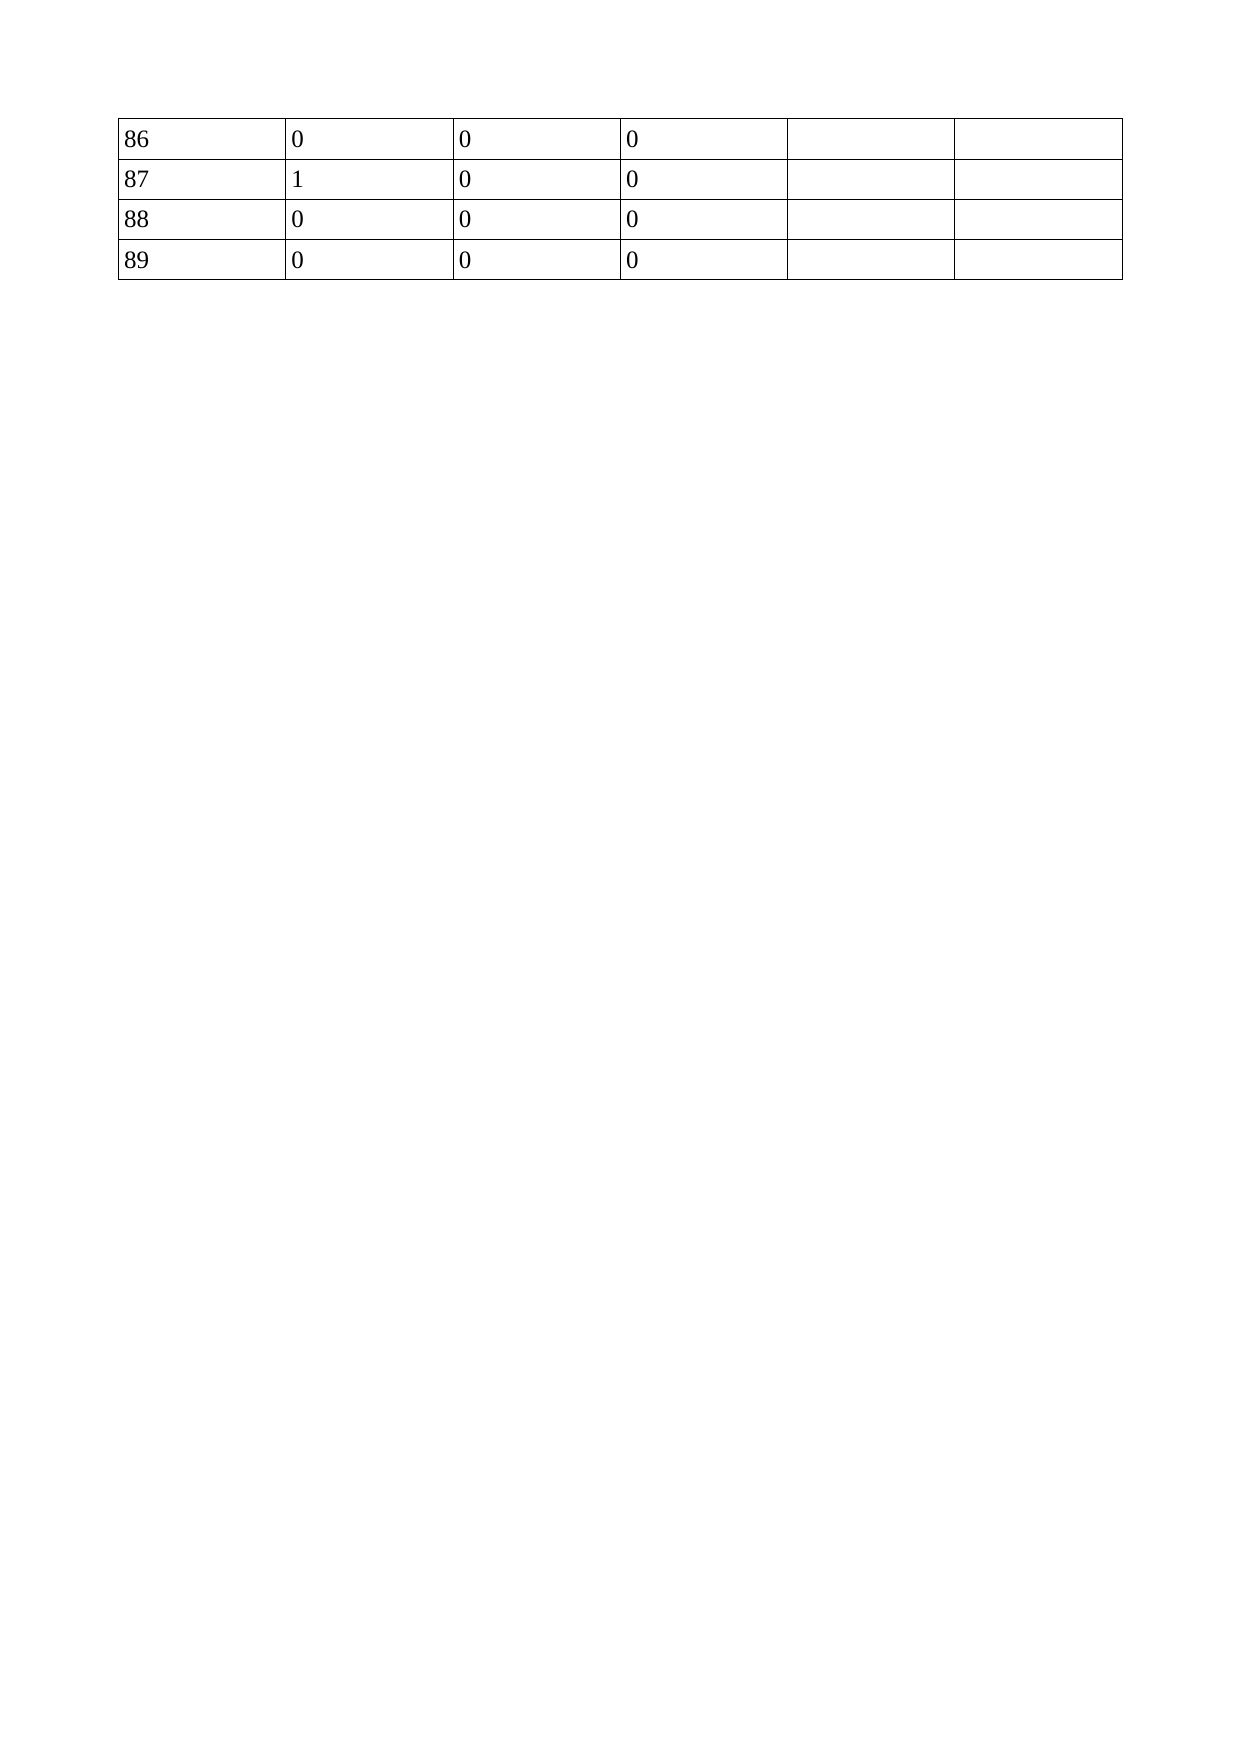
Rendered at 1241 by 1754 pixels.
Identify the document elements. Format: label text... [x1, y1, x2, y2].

table_cell 88 [119, 200, 285, 239]
table_cell [788, 240, 954, 279]
table_cell [955, 240, 1122, 279]
table_cell 86 [119, 119, 285, 158]
table_cell [955, 119, 1122, 158]
table_cell 0 [454, 119, 620, 158]
table_cell 0 [621, 119, 787, 158]
table_cell 0 [621, 240, 787, 279]
table_cell 0 [454, 200, 620, 239]
table_cell [955, 160, 1122, 199]
table_cell 0 [621, 200, 787, 239]
table_cell [788, 160, 954, 199]
table_cell 0 [454, 240, 620, 279]
table_cell [788, 200, 954, 239]
table_cell 0 [286, 119, 453, 158]
table_cell 87 [119, 160, 285, 199]
table_cell [955, 200, 1122, 239]
table_cell 0 [286, 200, 453, 239]
table_cell 0 [286, 240, 453, 279]
table_cell 1 [286, 160, 453, 199]
table_cell 0 [621, 160, 787, 199]
table_cell 0 [454, 160, 620, 199]
table_cell 89 [119, 240, 285, 279]
table_cell [788, 119, 954, 158]
